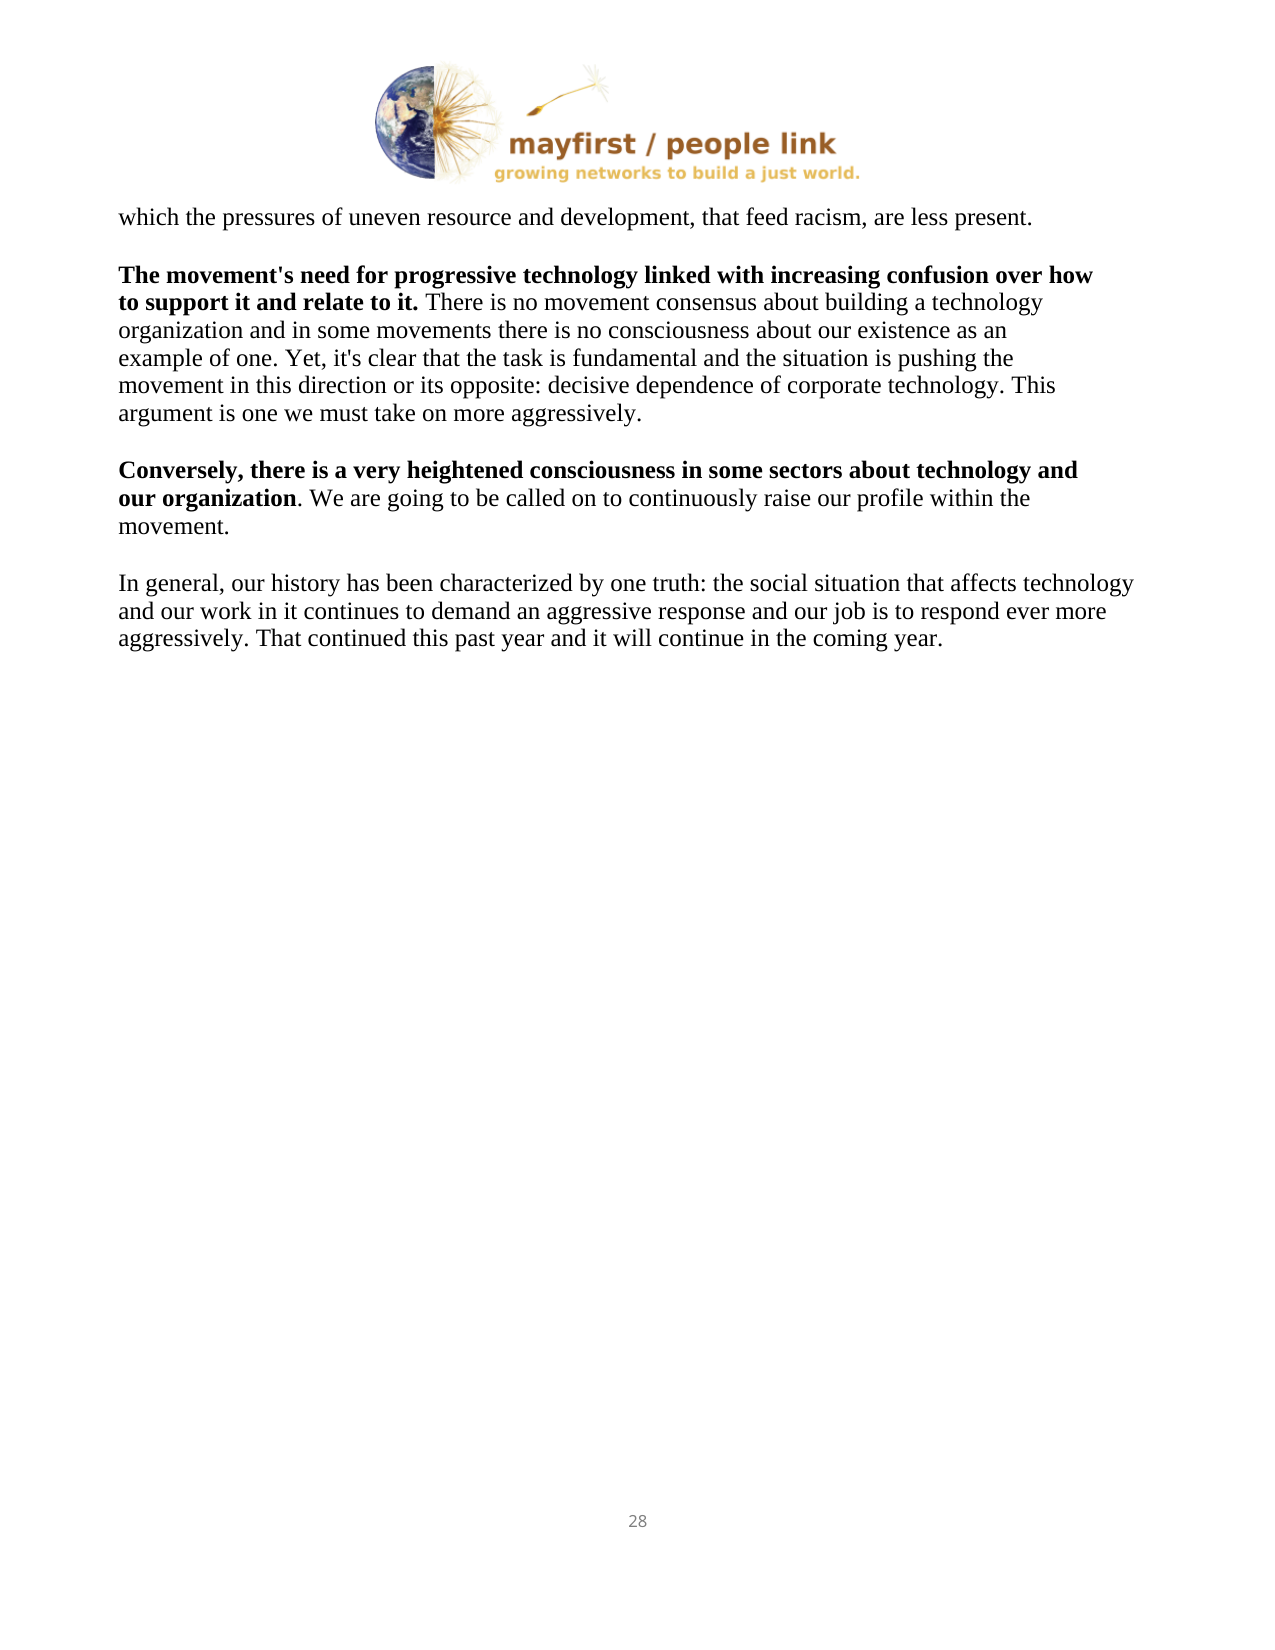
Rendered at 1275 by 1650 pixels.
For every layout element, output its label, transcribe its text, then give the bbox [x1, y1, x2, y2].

text The movement's need for progressive technology linked with increasing confusion over how to support it and relate to it. There is no movement consensus about building a technology organization and in some movements there is no consciousness about our existence as an example of one. Yet, it's clear that the task is fundamental and the situation is pushing the movement in this direction or its opposite: decisive dependence of corporate technology. This argument is one we must take on more aggressively. [118, 261, 1098, 427]
text which the pressures of uneven resource and development, that feed racism, are less present. [118, 203, 1098, 231]
picture [371, 57, 864, 189]
text Conversely, there is a very heightened consciousness in some sectors about technology and our organization. We are going to be called on to continuously raise our profile within the movement. [118, 456, 1098, 539]
text In general, our history has been characterized by one truth: the social situation that affects technology and our work in it continues to demand an aggressive response and our job is to respond ever more aggressively. That continued this past year and it will continue in the coming year. [118, 569, 1157, 652]
